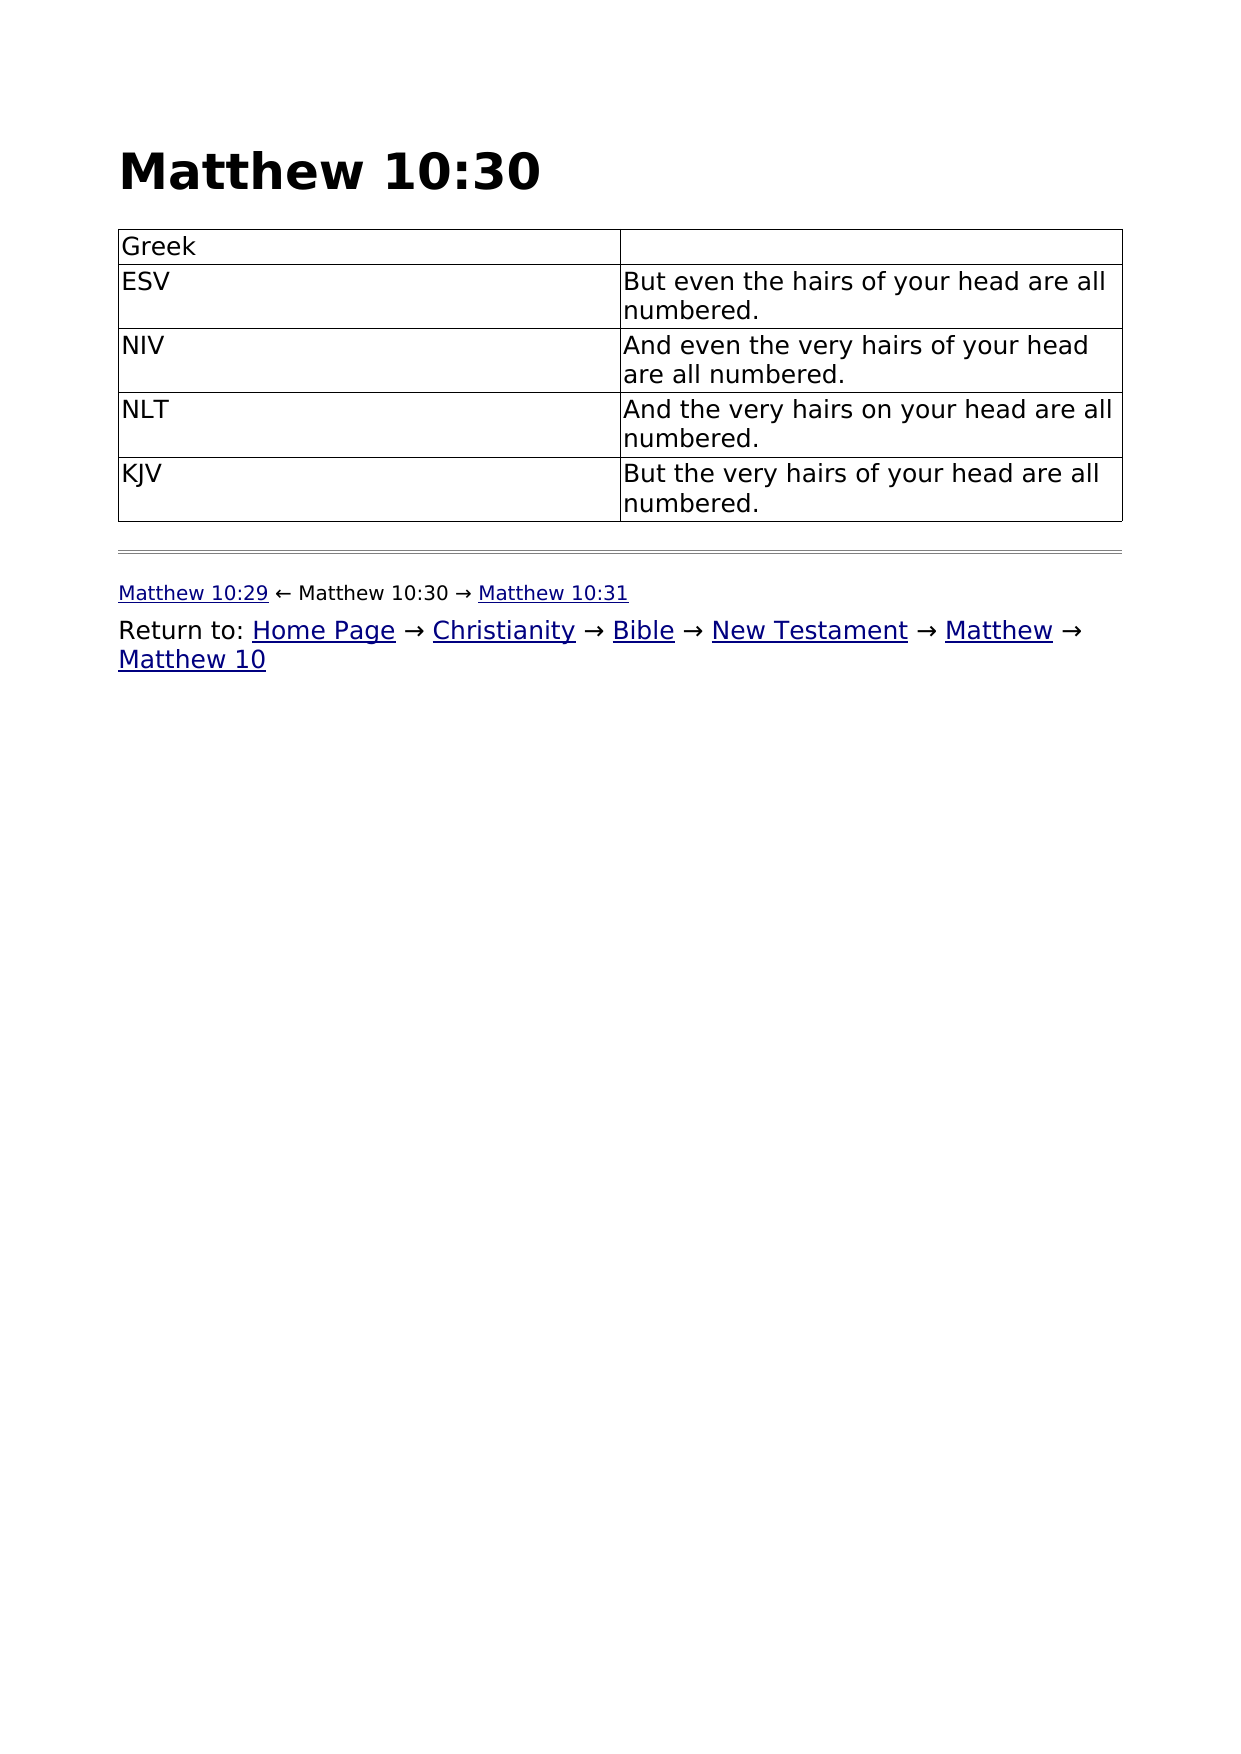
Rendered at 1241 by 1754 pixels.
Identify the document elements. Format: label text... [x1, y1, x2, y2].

table_cell And even the very hairs of your head are all numbered. [621, 329, 1122, 392]
table_cell NIV [119, 329, 620, 392]
table_header Greek [119, 230, 620, 264]
table_cell ESV [119, 265, 620, 328]
table_header [621, 230, 1122, 264]
table_cell NLT [119, 393, 620, 457]
table_cell And the very hairs on your head are all numbered. [621, 393, 1122, 457]
table_cell But even the hairs of your head are all numbered. [621, 265, 1122, 328]
table_cell KJV [119, 458, 620, 521]
table_cell But the very hairs of your head are all numbered. [621, 458, 1122, 521]
text Matthew 10:29 ← Matthew 10:30 → Matthew 10:31 [118, 582, 1122, 616]
subtitle Matthew 10:30 [118, 143, 1122, 201]
text Return to: Home Page → Christianity → Bible → New Testament → Matthew → Matthew 10 [118, 616, 1122, 674]
